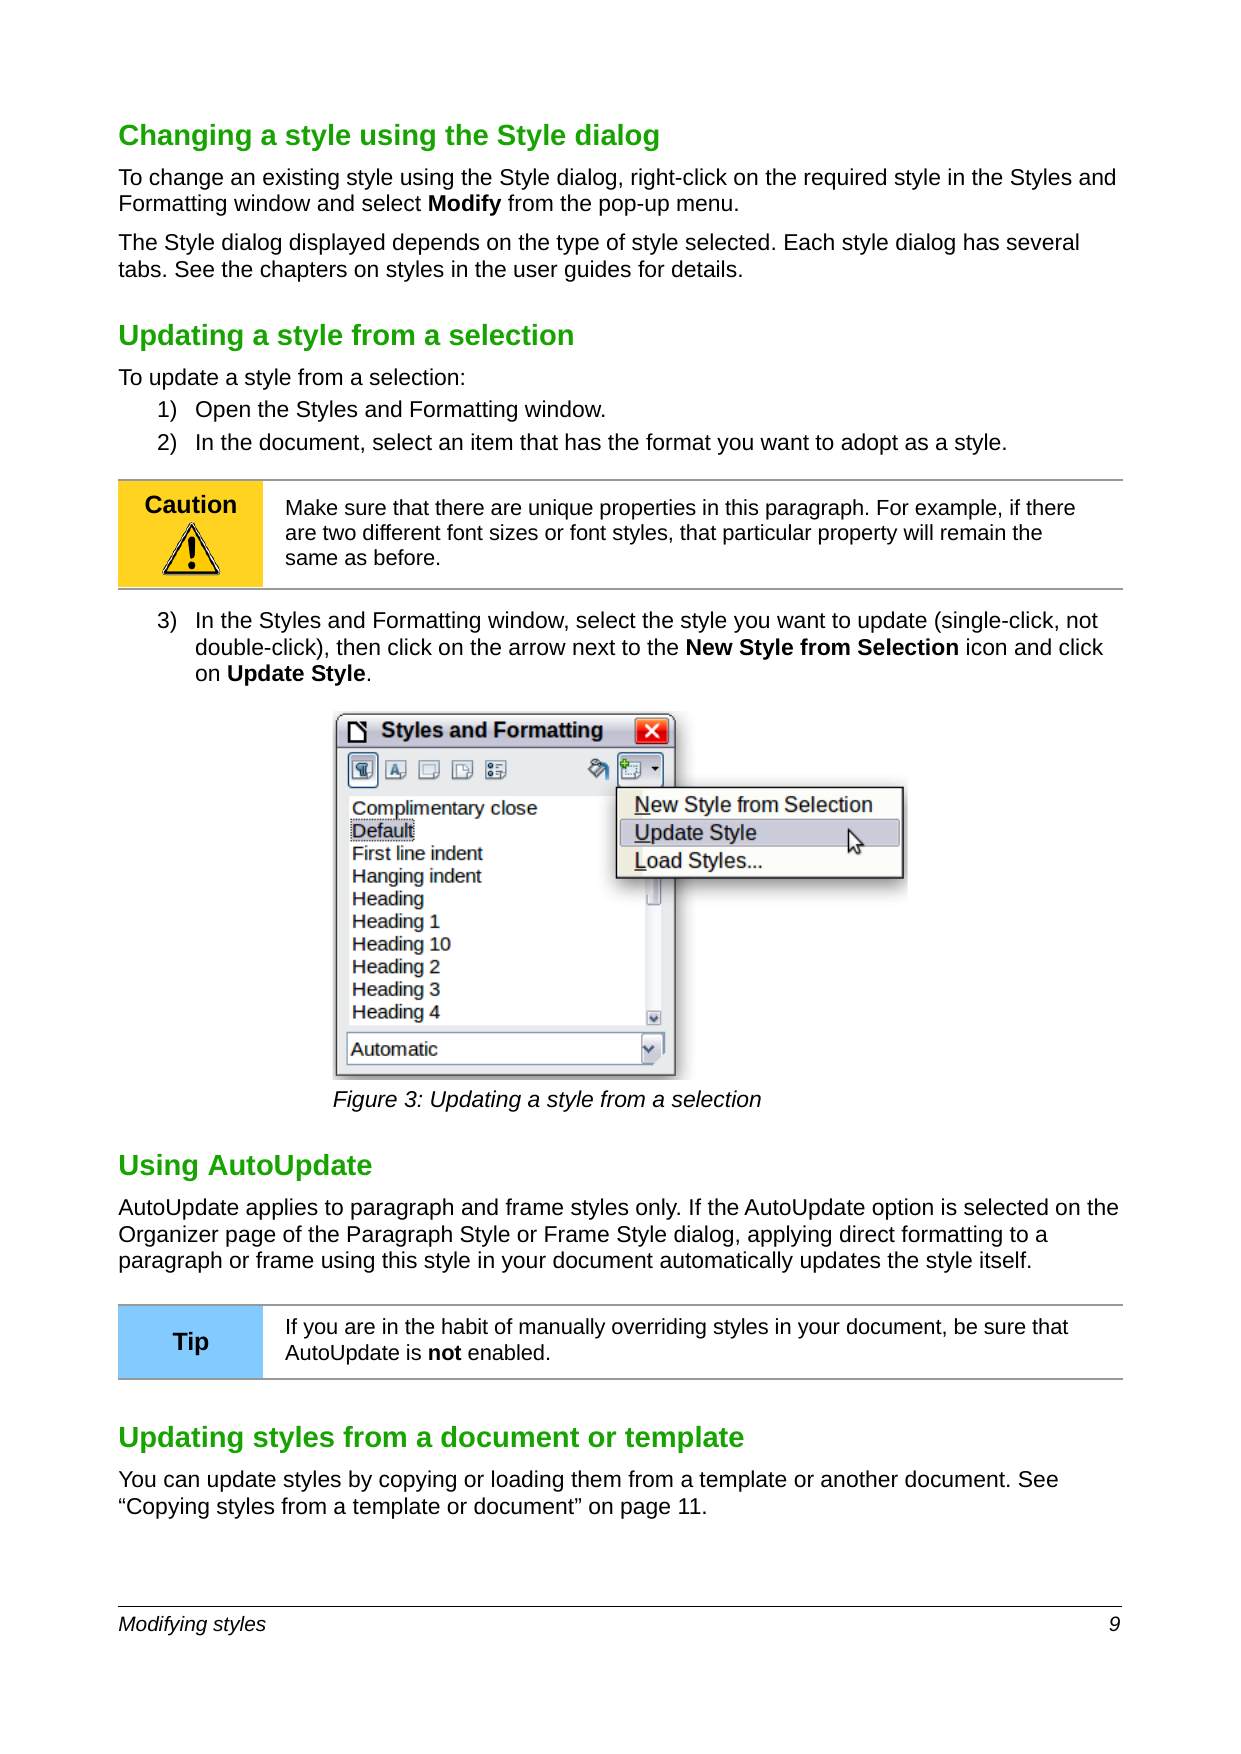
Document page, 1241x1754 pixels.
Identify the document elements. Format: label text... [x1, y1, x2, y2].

text To change an existing style using the Style dialog, right-click on the required style in the Styles and Formatting window and select Modify from the pop-up menu. [118, 164, 1122, 217]
picture [332, 711, 908, 1080]
list In the Styles and Formatting window, select the style you want to update (single-click, not double-click), then click on the arrow next to the New Style from Selection icon and click on Update Style. [177, 607, 1122, 686]
text You can update styles by copying or loading them from a template or another document. See “Copying styles from a template or document” on page 11. [118, 1466, 1122, 1519]
picture [158, 518, 224, 579]
text The Style dialog displayed depends on the type of style selected. Each style dialog has several tabs. See the chapters on styles in the user guides for details. [118, 229, 1122, 282]
list Open the Styles and Formatting window. [177, 396, 1122, 423]
text Figure 3: Updating a style from a selection [333, 1086, 908, 1113]
list To update a style from a selection: [118, 363, 1122, 390]
table_header Caution [118, 481, 263, 587]
list In the document, select an item that has the format you want to adopt as a style. [177, 429, 1122, 455]
table_header Tip [118, 1306, 263, 1378]
subtitle Updating a style from a selection [118, 317, 1122, 351]
table_header Make sure that there are unique properties in this paragraph. For example, if there are two different font sizes or font styles, that particular property will remain the same as before. [264, 481, 1123, 587]
table_header If you are in the habit of manually overriding styles in your document, be sure that AutoUpdate is not enabled. [264, 1306, 1122, 1378]
subtitle Updating styles from a document or template [118, 1420, 1122, 1454]
text AutoUpdate applies to paragraph and frame styles only. If the AutoUpdate option is selected on the Organizer page of the Paragraph Style or Frame Style dialog, applying direct formatting to a paragraph or frame using this style in your document automatically updates the style itself. [118, 1194, 1122, 1273]
subtitle Changing a style using the Style dialog [118, 118, 1122, 152]
subtitle Using AutoUpdate [118, 1148, 1122, 1182]
